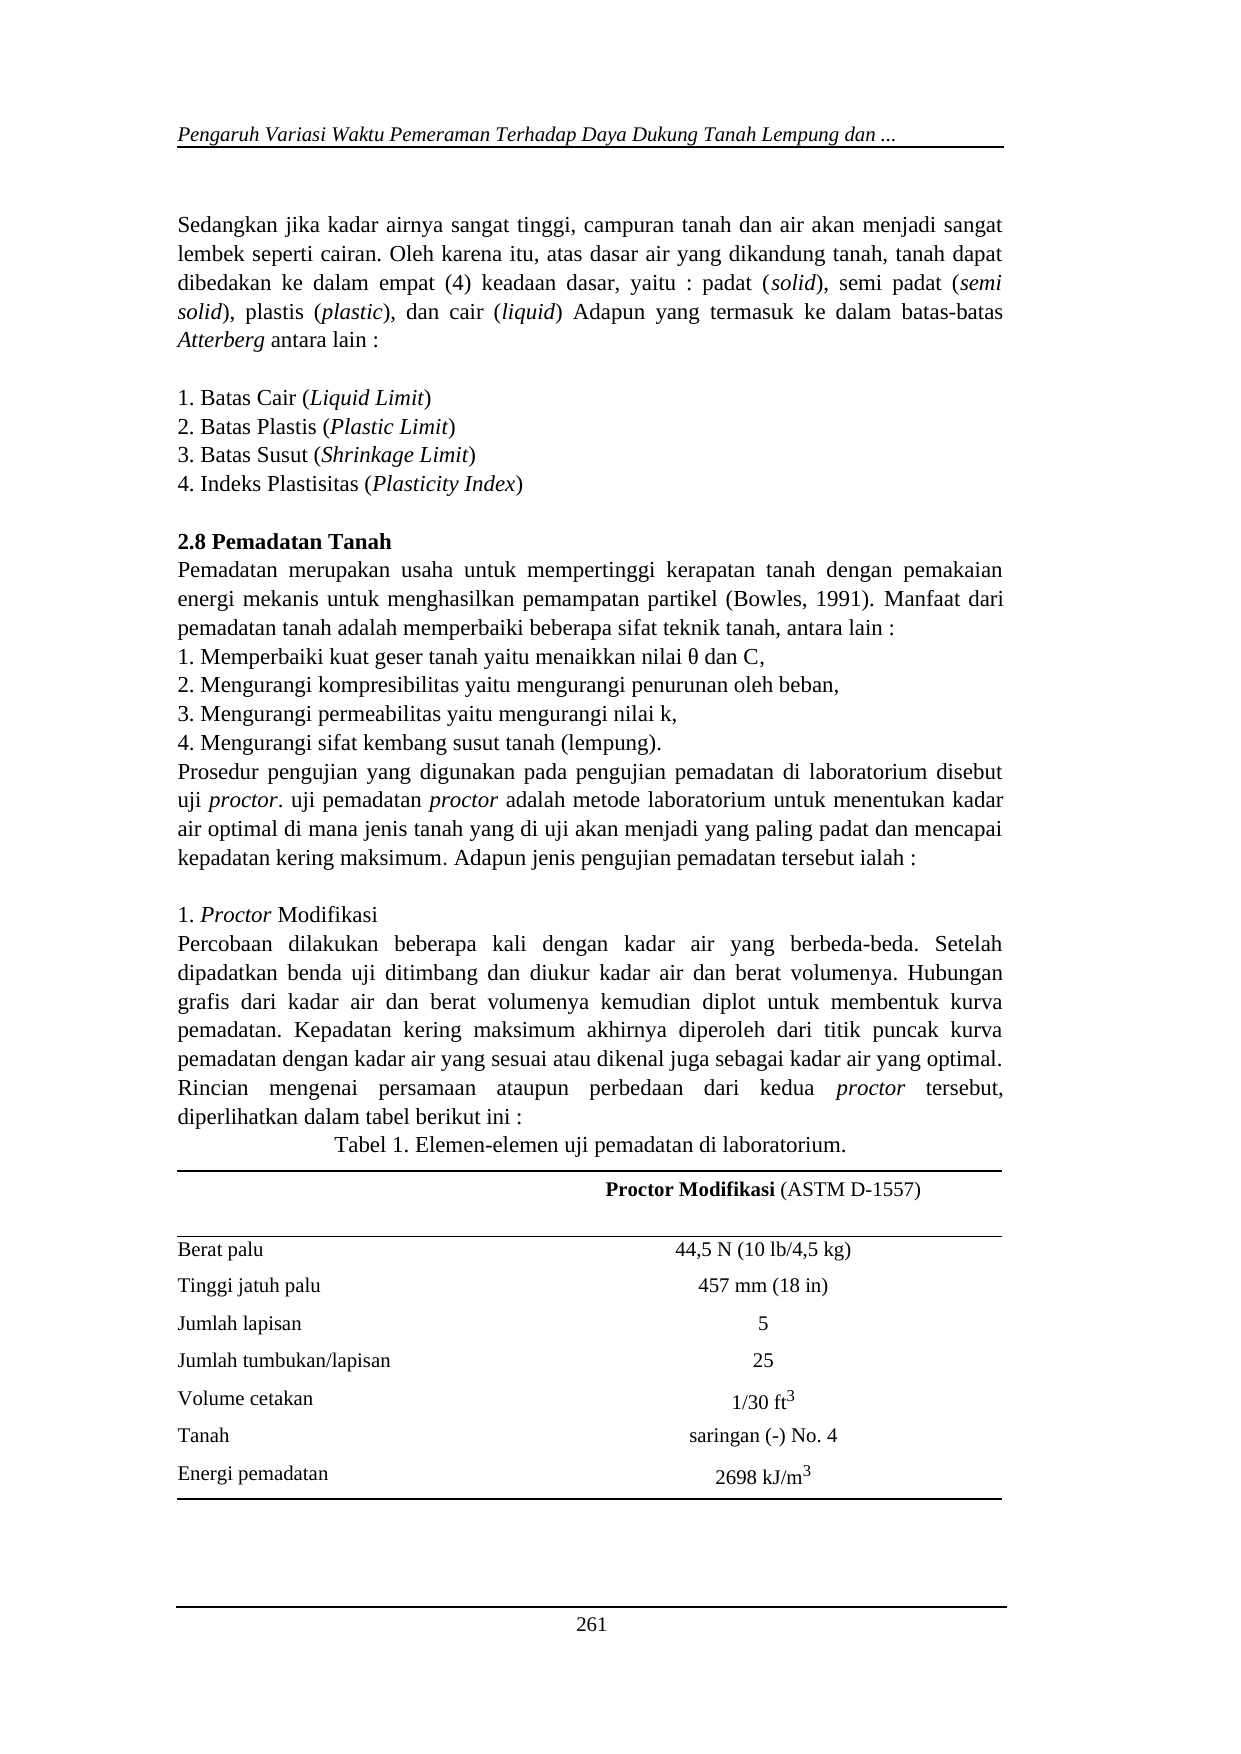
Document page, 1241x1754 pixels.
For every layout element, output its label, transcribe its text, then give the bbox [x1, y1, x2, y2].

text 2. Mengurangi kompresibilitas yaitu mengurangi penurunan oleh beban, [140, 669, 1004, 698]
text Pemadatan merupakan usaha untuk mempertinggi kerapatan tanah dengan pemakaian energi mekanis untuk menghasilkan pemampatan partikel (Bowles, 1991). Manfaat dari pemadatan tanah adalah memperbaiki beberapa sifat teknik tanah, antara lain : [177, 554, 1004, 640]
table_cell 44,5 N (10 lb/4,5 kg) [524, 1237, 1002, 1273]
text 2.8 Pemadatan Tanah [177, 525, 1004, 554]
text 1. Batas Cair (Liquid Limit) [177, 382, 1004, 410]
table_cell Tanah [177, 1423, 524, 1461]
table_cell Tinggi jatuh palu [177, 1273, 524, 1311]
text 3. Mengurangi permeabilitas yaitu mengurangi nilai k, [140, 698, 1004, 727]
text 2. Batas Plastis (Plastic Limit) [177, 410, 1004, 439]
table_cell Jumlah tumbukan/lapisan [177, 1348, 524, 1386]
table_cell Jumlah lapisan [177, 1311, 524, 1348]
text 4. Mengurangi sifat kembang susut tanah (lempung). [140, 727, 1004, 755]
text Tabel 1. Elemen-elemen uji pemadatan di laboratorium. [177, 1129, 1004, 1158]
text Percobaan dilakukan beberapa kali dengan kadar air yang berbeda-beda. Setelah dipadatkan benda uji ditimbang dan diukur kadar air dan berat volumenya. Hubungan grafis dari kadar air dan berat volumenya kemudian diplot untuk membentuk kurva pemadatan. Kepadatan kering maksimum akhirnya diperoleh dari titik puncak kurva pemadatan dengan kadar air yang sesuai atau dikenal juga sebagai kadar air yang optimal. Rincian mengenai persamaan ataupun perbedaan dari kedua proctor tersebut, diperlihatkan dalam tabel berikut ini : [177, 928, 1004, 1129]
table_cell 25 [524, 1348, 1002, 1386]
table_cell 457 mm (18 in) [524, 1273, 1002, 1311]
text 1. Proctor Modifikasi [140, 897, 1004, 928]
text 1. Memperbaiki kuat geser tanah yaitu menaikkan nilai θ dan C, [140, 640, 1004, 669]
text Sedangkan jika kadar airnya sangat tinggi, campuran tanah dan air akan menjadi sangat lembek seperti cairan. Oleh karena itu, atas dasar air yang dikandung tanah, tanah dapat dibedakan ke dalam empat (4) keadaan dasar, yaitu : padat (solid), semi padat (semi solid), plastis (plastic), dan cair (liquid) Adapun yang termasuk ke dalam batas-batas Atterberg antara lain : [177, 209, 1004, 353]
table_cell 5 [524, 1311, 1002, 1348]
table_cell Energi pemadatan [177, 1461, 524, 1498]
table_cell Berat palu [177, 1237, 524, 1273]
text Prosedur pengujian yang digunakan pada pengujian pemadatan di laboratorium disebut uji proctor. uji pemadatan proctor adalah metode laboratorium untuk menentukan kadar air optimal di mana jenis tanah yang di uji akan menjadi yang paling padat dan mencapai kepadatan kering maksimum. Adapun jenis pengujian pemadatan tersebut ialah : [140, 755, 1004, 870]
table_cell Volume cetakan [177, 1386, 524, 1423]
table_header [177, 1172, 524, 1236]
text 4. Indeks Plastisitas (Plasticity Index) [177, 468, 1004, 497]
text 3. Batas Susut (Shrinkage Limit) [177, 439, 1004, 468]
table_cell 1/30 ft3 [524, 1386, 1002, 1423]
table_header Proctor Modifikasi (ASTM D-1557) [524, 1172, 1002, 1236]
table_cell 2698 kJ/m3 [524, 1461, 1002, 1498]
table_cell saringan (-) No. 4 [524, 1423, 1002, 1461]
